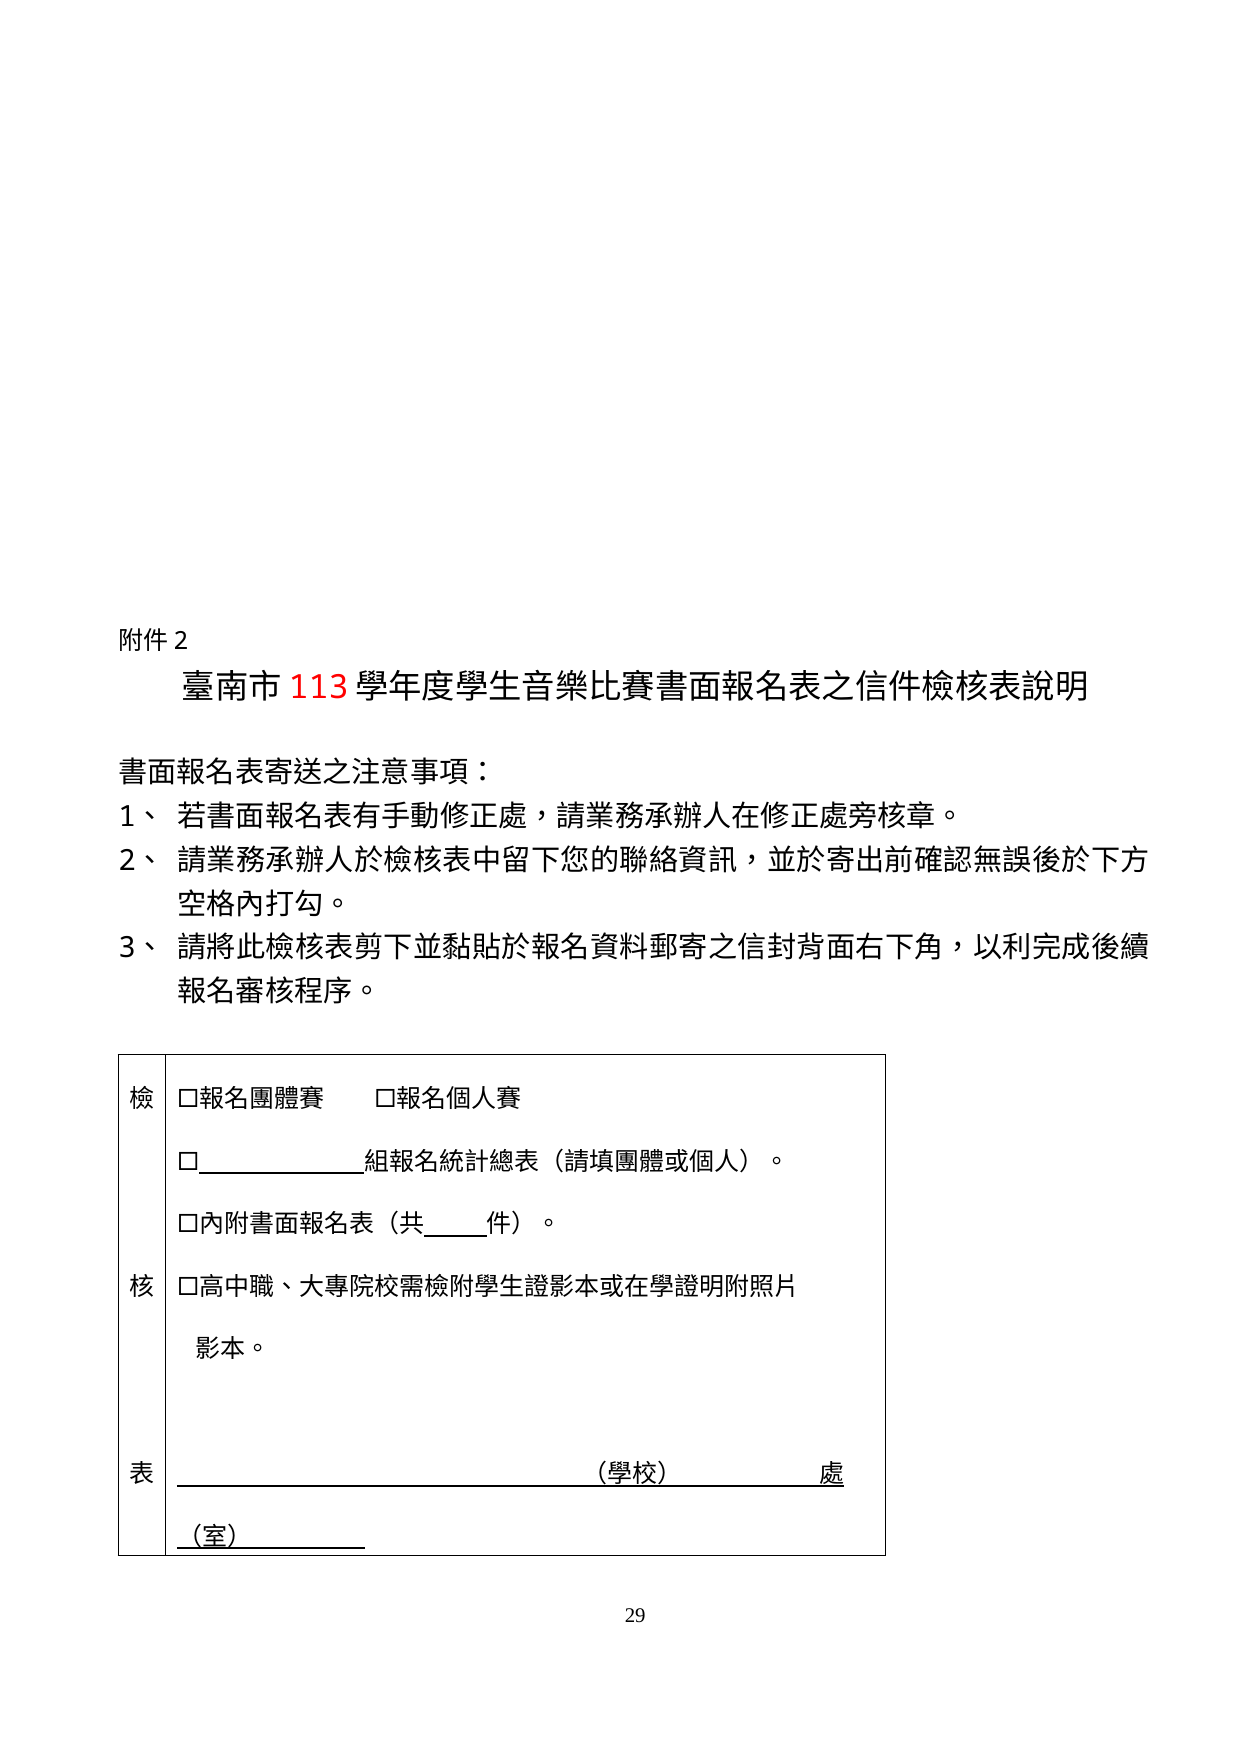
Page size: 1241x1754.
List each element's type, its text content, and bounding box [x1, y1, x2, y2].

table_header 報名團體賽 報名個人賽  組報名統計總表（請填團體或個人）。 內附書面報名表（共 件）。 高中職、大專院校需檢附學生證影本或在學證明附照片 影本。 （學校） 處（室） [166, 1055, 885, 1555]
list 若書面報名表有手動修正處，請業務承辦人在修正處旁核章。 [118, 792, 1152, 835]
text 書面報名表寄送之注意事項： [118, 748, 1152, 792]
list 請業務承辦人於檢核表中留下您的聯絡資訊，並於寄出前確認無誤後於下方空格內打勾。 [118, 835, 1152, 923]
table_header 檢 核 表 [119, 1055, 165, 1555]
list 請將此檢核表剪下並黏貼於報名資料郵寄之信封背面右下角，以利完成後續報名審核程序。 [118, 923, 1152, 1010]
text 臺南市113學年度學生音樂比賽書面報名表之信件檢核表說明 [118, 660, 1152, 708]
text 附件2 [118, 597, 1152, 660]
